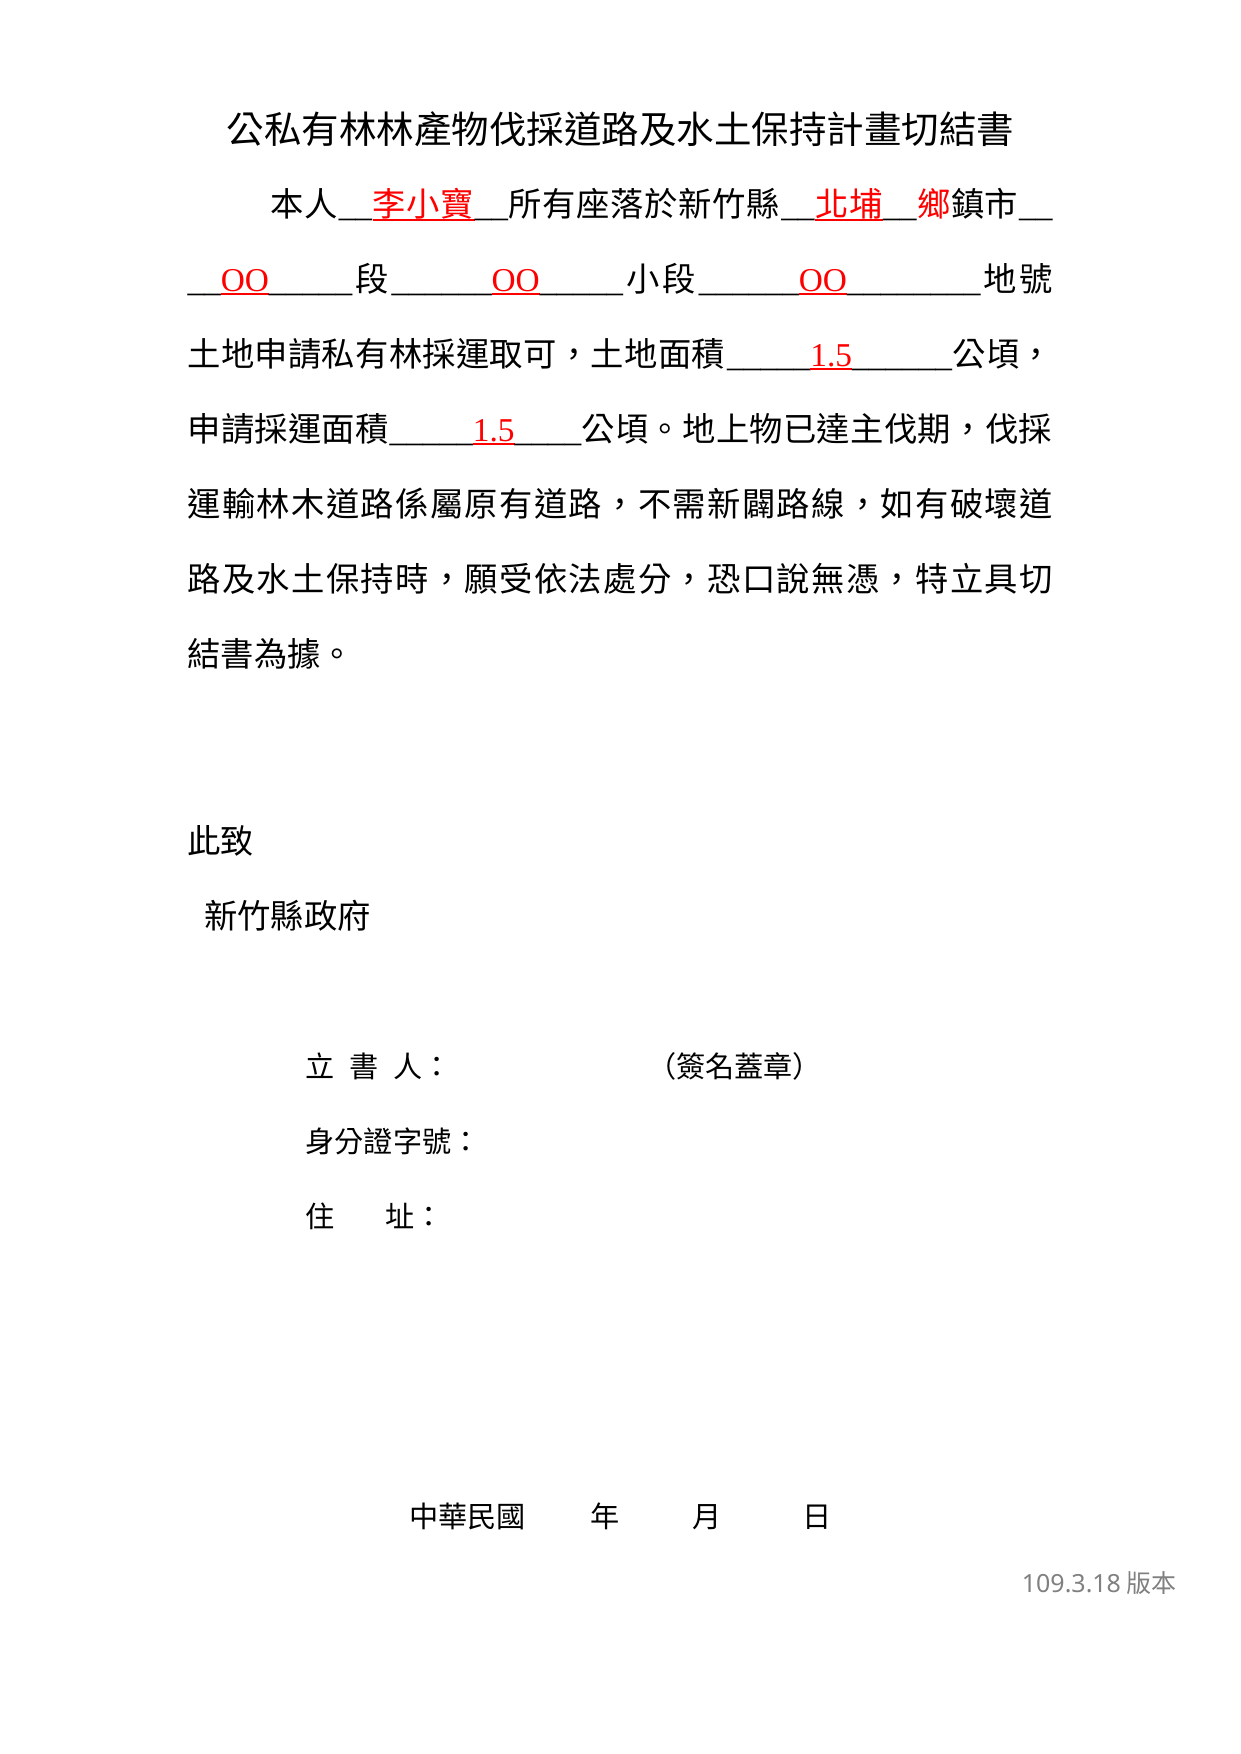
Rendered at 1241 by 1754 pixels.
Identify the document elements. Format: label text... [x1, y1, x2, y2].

text 公私有林林產物伐採道路及水土保持計畫切結書 [187, 89, 1053, 164]
text 立 書 人： （簽名蓋章） [187, 1027, 1053, 1102]
text [1006, 1556, 1203, 1610]
text 109.3.18版本 [1022, 1563, 1188, 1599]
text 新竹縣政府 [187, 877, 1053, 952]
text 中華民國 年 月 日 [187, 1477, 1053, 1552]
text 本人__李小寶__所有座落於新竹縣__北埔__鄉鎮市____OO_____段______OO_____小段______OO________地號土地申請私有林採運取可，土地面積_____1.5______公頃，申請採運面積_____1.5____公頃。地上物已達主伐期，伐採運輸林木道路係屬原有道路，不需新闢路線，如有破壞道路及水土保持時，願受依法處分，恐口說無憑，特立具切結書為據。 [187, 164, 1053, 689]
text 身分證字號： [187, 1102, 1053, 1177]
text 住 址： [187, 1177, 1053, 1252]
text 此致 [187, 802, 1053, 877]
